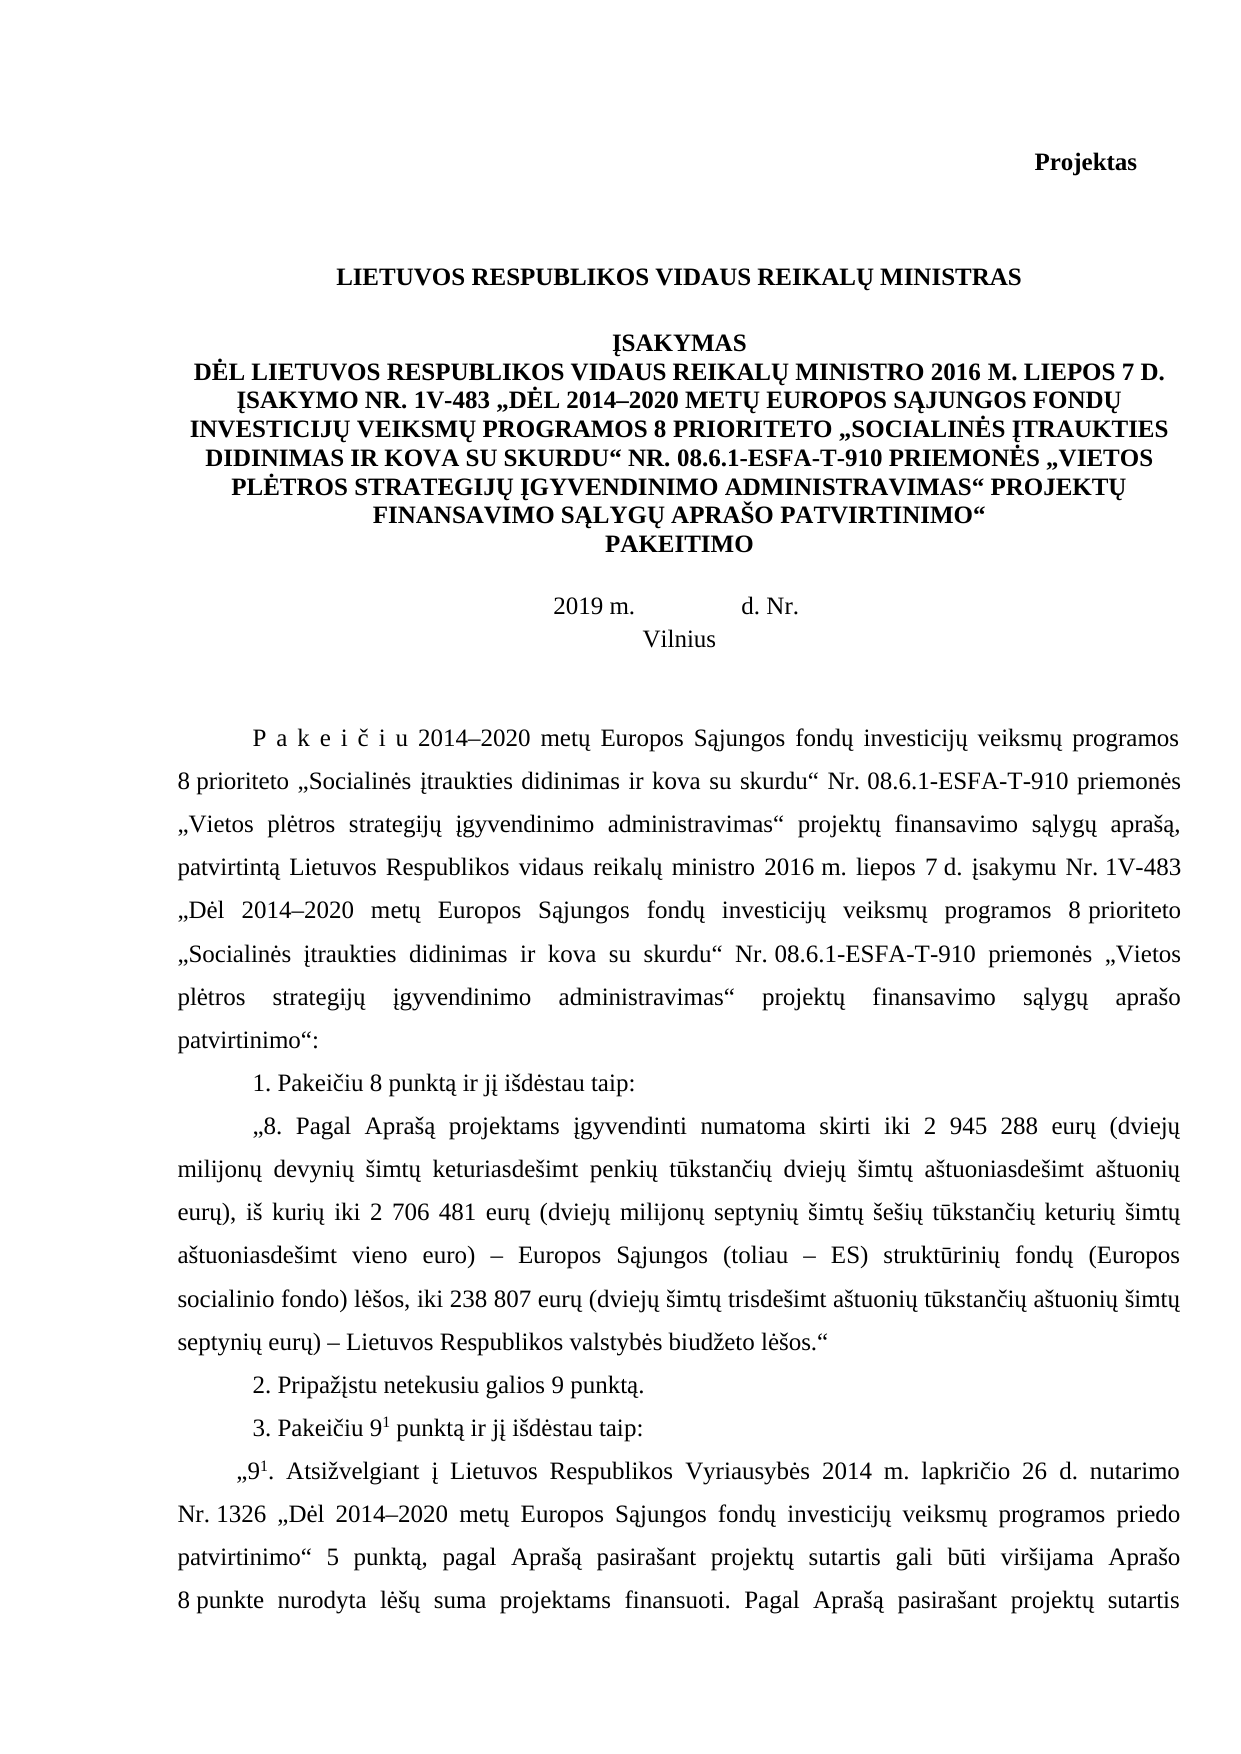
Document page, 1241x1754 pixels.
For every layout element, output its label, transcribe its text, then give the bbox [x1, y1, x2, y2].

text Projektas [177, 147, 1181, 176]
text 1. Pakeičiu 8 punktą ir jį išdėstau taip: [177, 1068, 1181, 1097]
text 2. Pripažįstu netekusiu galios 9 punktą. [177, 1370, 1181, 1399]
text „8. Pagal Aprašą projektams įgyvendinti numatoma skirti iki 2 945 288 eurų (dviejų milijonų devynių šimtų keturiasdešimt penkių tūkstančių dviejų šimtų aštuoniasdešimt aštuonių eurų), iš kurių iki 2 706 481 eurų (dviejų milijonų septynių šimtų šešių tūkstančių keturių šimtų aštuoniasdešimt vieno euro) – Europos Sąjungos (toliau – ES) struktūrinių fondų (Europos socialinio fondo) lėšos, iki 238 807 eurų (dviejų šimtų trisdešimt aštuonių tūkstančių aštuonių šimtų septynių eurų) – Lietuvos Respublikos valstybės biudžeto lėšos.“ [177, 1111, 1181, 1356]
text DĖL LIETUVOS RESPUBLIKOS VIDAUS REIKALŲ MINISTRO 2016 M. LIEPOS 7 D. ĮSAKYMO NR. 1V-483 „DĖL 2014–2020 METŲ EUROPOS SĄJUNGOS FONDŲ INVESTICIJŲ VEIKSMŲ PROGRAMOS 8 PRIORITETO „SOCIALINĖS ĮTRAUKTIES DIDINIMAS IR KOVA SU SKURDU“ NR. 08.6.1-ESFA-T-910 PRIEMONĖS „VIETOS PLĖTROS STRATEGIJŲ ĮGYVENDINIMO ADMINISTRAVIMAS“ PROJEKTŲ FINANSAVIMO SĄLYGŲ APRAŠO PATVIRTINIMO“ [177, 357, 1181, 529]
text „91. Atsižvelgiant į Lietuvos Respublikos Vyriausybės 2014 m. lapkričio 26 d. nutarimo Nr. 1326 „Dėl 2014–2020 metų Europos Sąjungos fondų investicijų veiksmų programos priedo patvirtinimo“ 5 punktą, pagal Aprašą pasirašant projektų sutartis gali būti viršijama Aprašo 8 punkte nurodyta lėšų suma projektams finansuoti. Pagal Aprašą pasirašant projektų sutartis [177, 1456, 1181, 1614]
text ĮSAKYMAS [177, 328, 1181, 357]
text P a k e i č i u 2014–2020 metų Europos Sąjungos fondų investicijų veiksmų programos 8 prioriteto „Socialinės įtraukties didinimas ir kova su skurdu“ Nr. 08.6.1-ESFA-T-910 priemonės „Vietos plėtros strategijų įgyvendinimo administravimas“ projektų finansavimo sąlygų aprašą, patvirtintą Lietuvos Respublikos vidaus reikalų ministro 2016 m. liepos 7 d. įsakymu Nr. 1V-483 „Dėl 2014–2020 metų Europos Sąjungos fondų investicijų veiksmų programos 8 prioriteto „Socialinės įtraukties didinimas ir kova su skurdu“ Nr. 08.6.1-ESFA-T-910 priemonės „Vietos plėtros strategijų įgyvendinimo administravimas“ projektų finansavimo sąlygų aprašo patvirtinimo“: [177, 723, 1181, 1054]
text PAKEITIMO [177, 529, 1181, 558]
text 2019 m. d. Nr. [177, 591, 1181, 620]
text 3. Pakeičiu 91 punktą ir jį išdėstau taip: [177, 1413, 1181, 1442]
text LIETUVOS RESPUBLIKOS VIDAUS REIKALŲ MINISTRAS [177, 262, 1181, 291]
text Vilnius [177, 624, 1181, 653]
